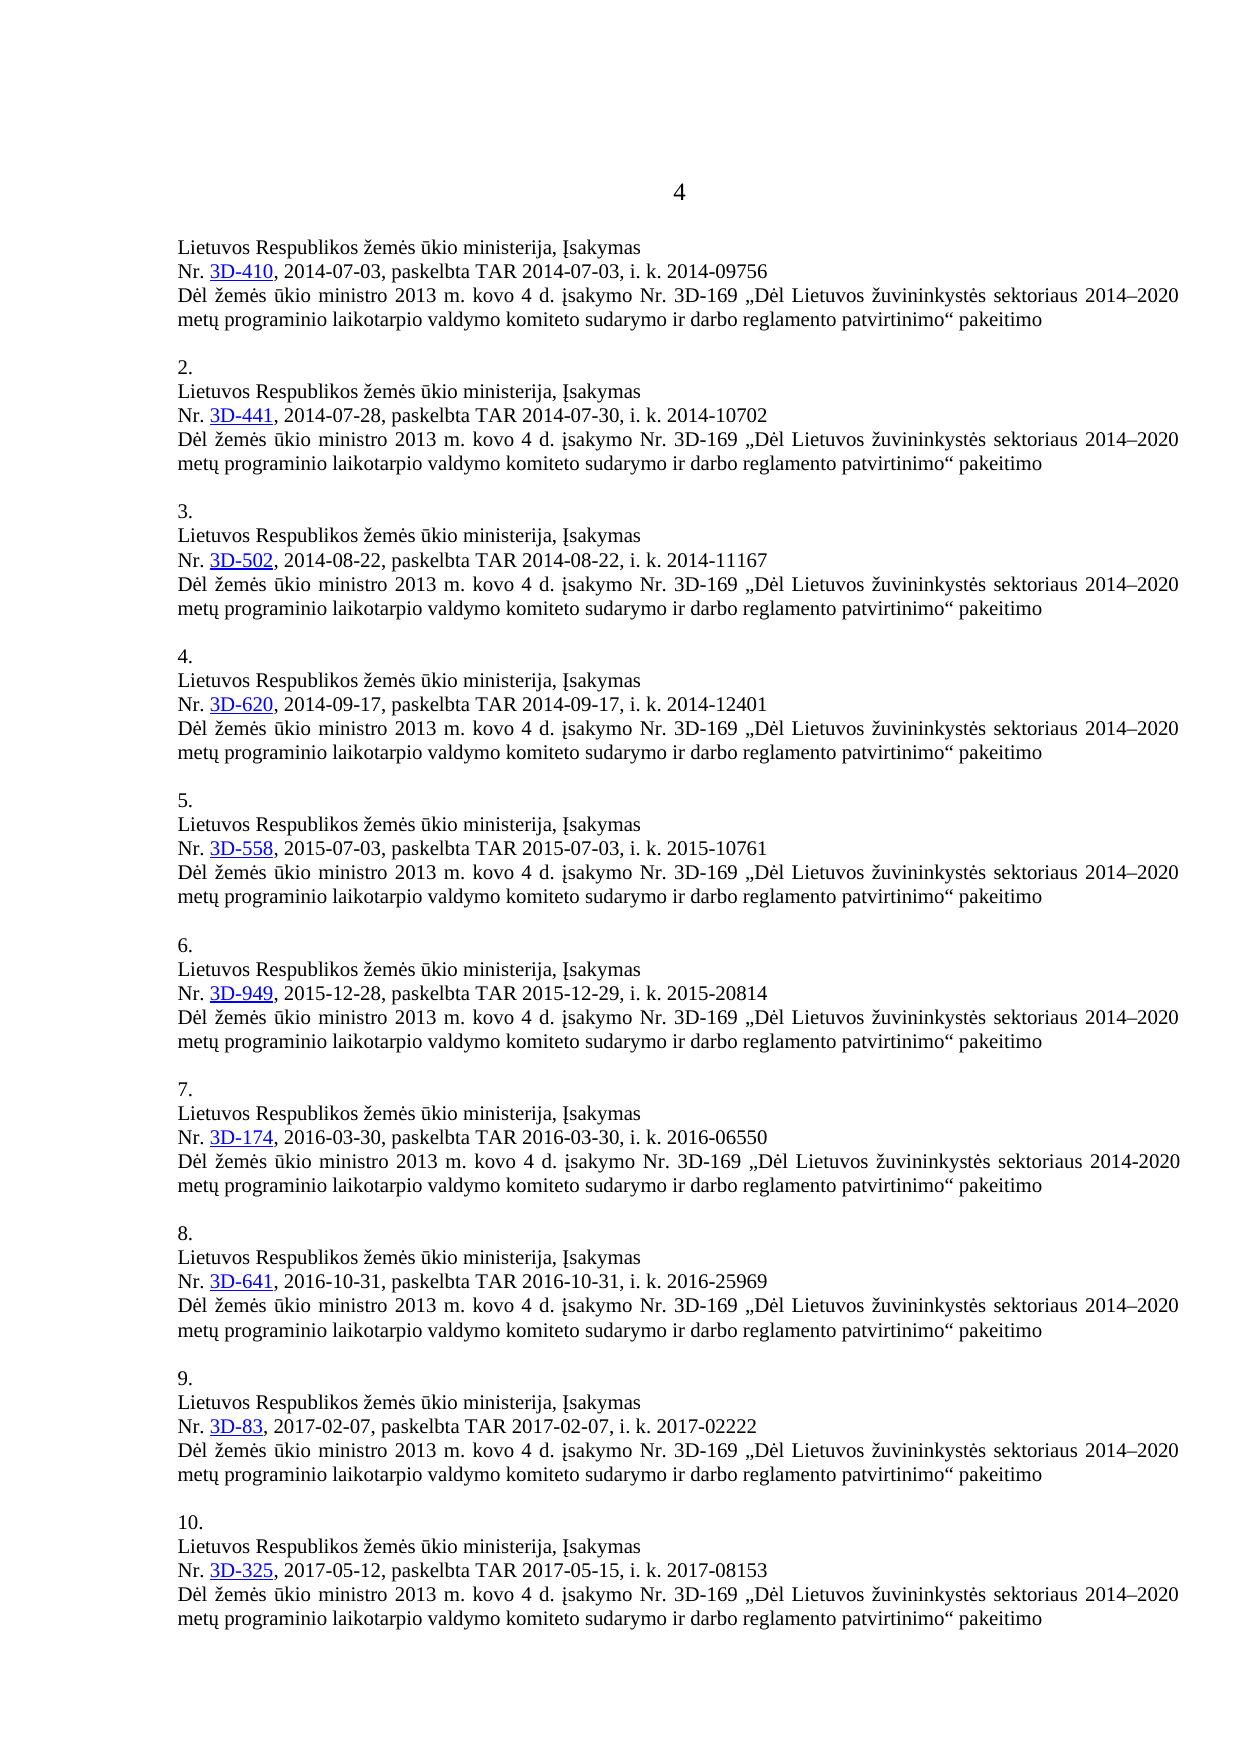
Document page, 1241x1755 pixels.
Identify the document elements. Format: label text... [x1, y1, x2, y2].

text Dėl žemės ūkio ministro 2013 m. kovo 4 d. įsakymo Nr. 3D-169 „Dėl Lietuvos žuvininkystės sektoriaus 2014–2020 metų programinio laikotarpio valdymo komiteto sudarymo ir darbo reglamento patvirtinimo“ pakeitimo [177, 1005, 1181, 1053]
text Dėl žemės ūkio ministro 2013 m. kovo 4 d. įsakymo Nr. 3D-169 „Dėl Lietuvos žuvininkystės sektoriaus 2014-2020 metų programinio laikotarpio valdymo komiteto sudarymo ir darbo reglamento patvirtinimo“ pakeitimo [177, 1149, 1181, 1197]
text 7. [177, 1077, 1181, 1101]
text Nr. 3D-325, 2017-05-12, paskelbta TAR 2017-05-15, i. k. 2017-08153 [177, 1558, 1181, 1582]
text 6. [177, 932, 1181, 957]
text Lietuvos Respublikos žemės ūkio ministerija, Įsakymas [177, 812, 1181, 836]
text Lietuvos Respublikos žemės ūkio ministerija, Įsakymas [177, 235, 1181, 259]
text Lietuvos Respublikos žemės ūkio ministerija, Įsakymas [177, 1390, 1181, 1414]
text Dėl žemės ūkio ministro 2013 m. kovo 4 d. įsakymo Nr. 3D-169 „Dėl Lietuvos žuvininkystės sektoriaus 2014–2020 metų programinio laikotarpio valdymo komiteto sudarymo ir darbo reglamento patvirtinimo“ pakeitimo [177, 1293, 1181, 1342]
text Nr. 3D-641, 2016-10-31, paskelbta TAR 2016-10-31, i. k. 2016-25969 [177, 1269, 1181, 1293]
text Lietuvos Respublikos žemės ūkio ministerija, Įsakymas [177, 957, 1181, 981]
text Dėl žemės ūkio ministro 2013 m. kovo 4 d. įsakymo Nr. 3D-169 „Dėl Lietuvos žuvininkystės sektoriaus 2014–2020 metų programinio laikotarpio valdymo komiteto sudarymo ir darbo reglamento patvirtinimo“ pakeitimo [177, 716, 1181, 764]
text 8. [177, 1221, 1181, 1245]
text Lietuvos Respublikos žemės ūkio ministerija, Įsakymas [177, 668, 1181, 692]
text Nr. 3D-620, 2014-09-17, paskelbta TAR 2014-09-17, i. k. 2014-12401 [177, 692, 1181, 716]
text Nr. 3D-83, 2017-02-07, paskelbta TAR 2017-02-07, i. k. 2017-02222 [177, 1414, 1181, 1438]
text Dėl žemės ūkio ministro 2013 m. kovo 4 d. įsakymo Nr. 3D-169 „Dėl Lietuvos žuvininkystės sektoriaus 2014–2020 metų programinio laikotarpio valdymo komiteto sudarymo ir darbo reglamento patvirtinimo“ pakeitimo [177, 283, 1181, 331]
text Dėl žemės ūkio ministro 2013 m. kovo 4 d. įsakymo Nr. 3D-169 „Dėl Lietuvos žuvininkystės sektoriaus 2014–2020 metų programinio laikotarpio valdymo komiteto sudarymo ir darbo reglamento patvirtinimo“ pakeitimo [177, 1438, 1181, 1486]
text 9. [177, 1366, 1181, 1390]
text Lietuvos Respublikos žemės ūkio ministerija, Įsakymas [177, 523, 1181, 547]
text Nr. 3D-174, 2016-03-30, paskelbta TAR 2016-03-30, i. k. 2016-06550 [177, 1125, 1181, 1149]
text Nr. 3D-949, 2015-12-28, paskelbta TAR 2015-12-29, i. k. 2015-20814 [177, 981, 1181, 1005]
text 5. [177, 788, 1181, 812]
text Lietuvos Respublikos žemės ūkio ministerija, Įsakymas [177, 379, 1181, 403]
text Dėl žemės ūkio ministro 2013 m. kovo 4 d. įsakymo Nr. 3D-169 „Dėl Lietuvos žuvininkystės sektoriaus 2014–2020 metų programinio laikotarpio valdymo komiteto sudarymo ir darbo reglamento patvirtinimo“ pakeitimo [177, 1582, 1181, 1630]
text 2. [177, 355, 1181, 379]
text Nr. 3D-441, 2014-07-28, paskelbta TAR 2014-07-30, i. k. 2014-10702 [177, 403, 1181, 427]
text Lietuvos Respublikos žemės ūkio ministerija, Įsakymas [177, 1245, 1181, 1269]
text 3. [177, 499, 1181, 523]
text Nr. 3D-502, 2014-08-22, paskelbta TAR 2014-08-22, i. k. 2014-11167 [177, 547, 1181, 572]
text Dėl žemės ūkio ministro 2013 m. kovo 4 d. įsakymo Nr. 3D-169 „Dėl Lietuvos žuvininkystės sektoriaus 2014–2020 metų programinio laikotarpio valdymo komiteto sudarymo ir darbo reglamento patvirtinimo“ pakeitimo [177, 860, 1181, 908]
text Lietuvos Respublikos žemės ūkio ministerija, Įsakymas [177, 1101, 1181, 1125]
text Nr. 3D-558, 2015-07-03, paskelbta TAR 2015-07-03, i. k. 2015-10761 [177, 836, 1181, 860]
text 10. [177, 1510, 1181, 1534]
text Nr. 3D-410, 2014-07-03, paskelbta TAR 2014-07-03, i. k. 2014-09756 [177, 259, 1181, 283]
text Dėl žemės ūkio ministro 2013 m. kovo 4 d. įsakymo Nr. 3D-169 „Dėl Lietuvos žuvininkystės sektoriaus 2014–2020 metų programinio laikotarpio valdymo komiteto sudarymo ir darbo reglamento patvirtinimo“ pakeitimo [177, 427, 1181, 475]
text Lietuvos Respublikos žemės ūkio ministerija, Įsakymas [177, 1534, 1181, 1558]
text 4. [177, 644, 1181, 668]
text Dėl žemės ūkio ministro 2013 m. kovo 4 d. įsakymo Nr. 3D-169 „Dėl Lietuvos žuvininkystės sektoriaus 2014–2020 metų programinio laikotarpio valdymo komiteto sudarymo ir darbo reglamento patvirtinimo“ pakeitimo [177, 572, 1181, 620]
